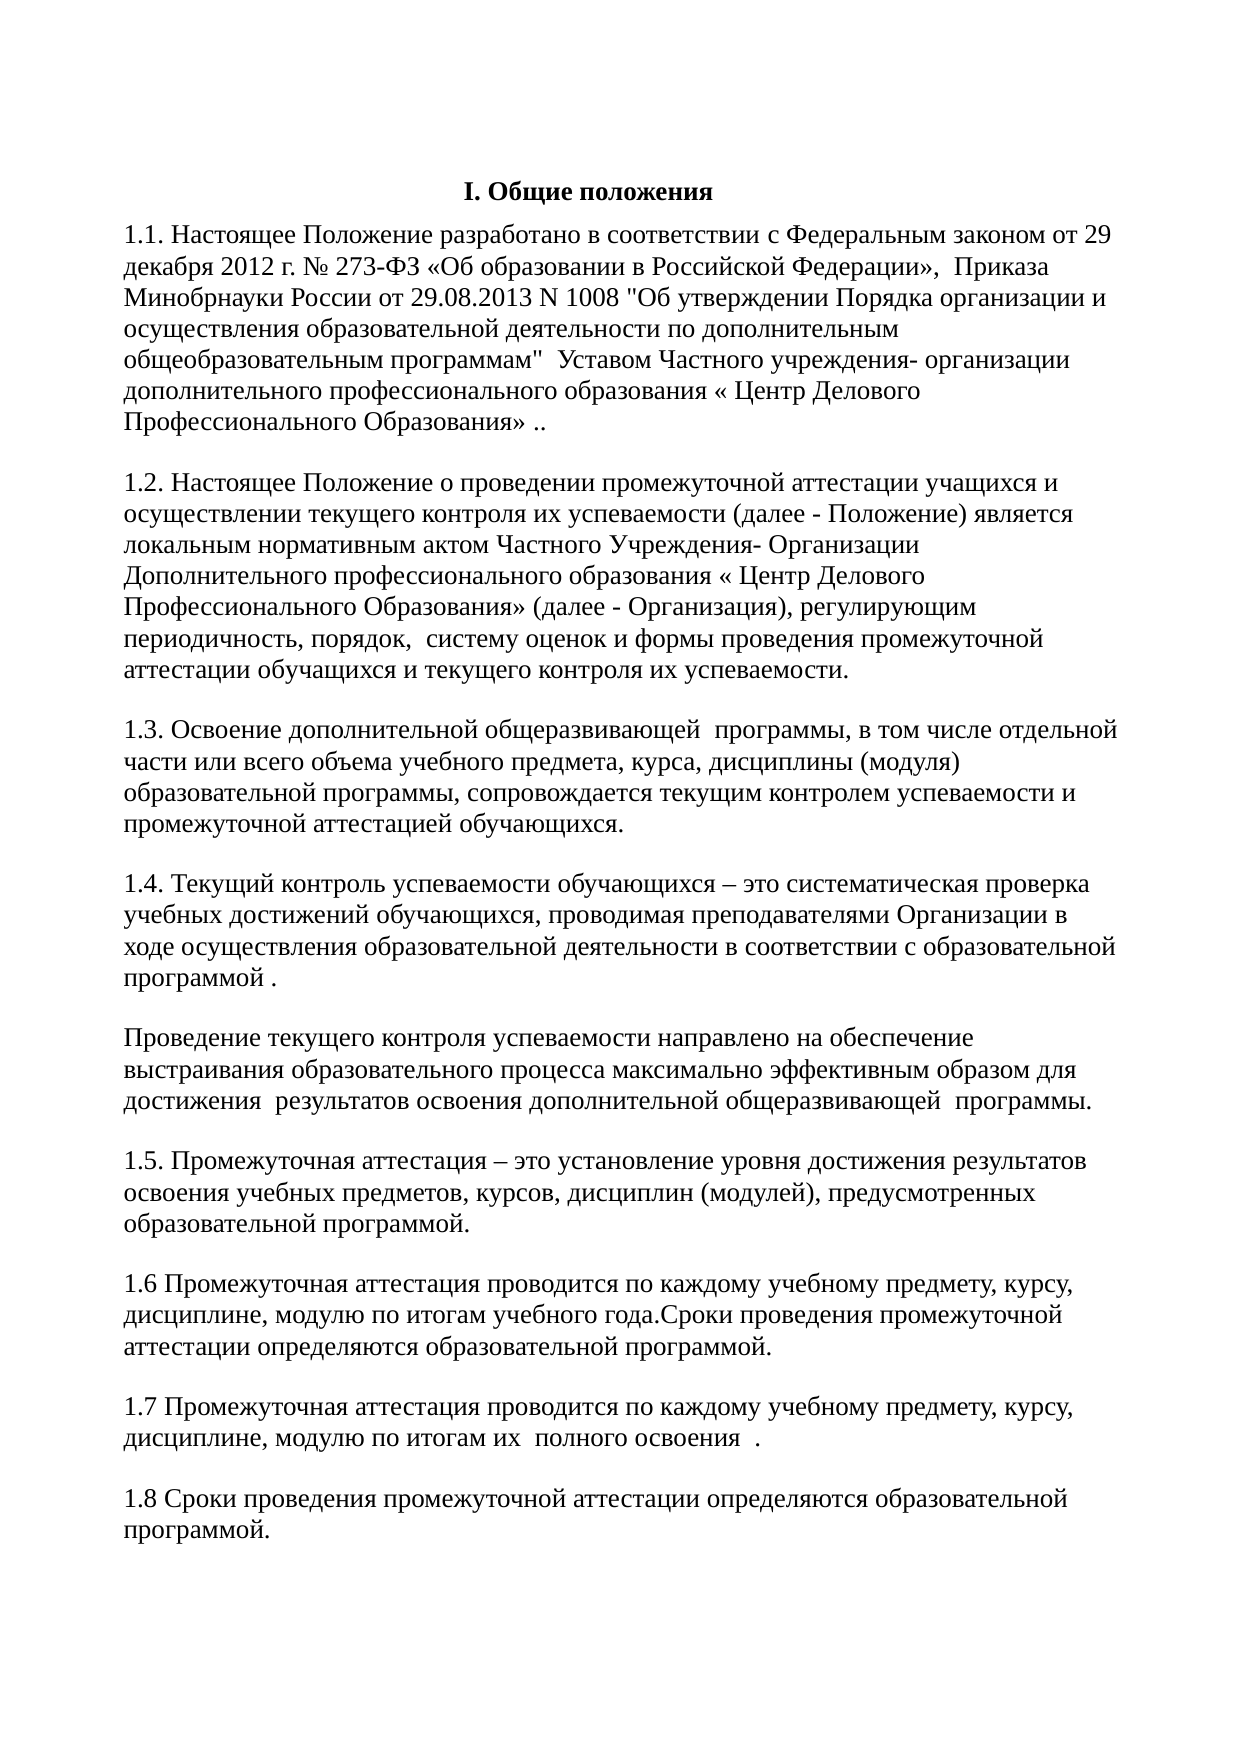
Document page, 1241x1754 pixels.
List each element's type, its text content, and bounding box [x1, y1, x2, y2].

table_header I. Общие положения 1.1. Настоящее Положение разработано в соответствии с Федеральным законом от 29 декабря 2012 г. № 273-ФЗ «Об образовании в Российской Федерации», Приказа Минобрнауки России от 29.08.2013 N 1008 "Об утверждении Порядка организации и осуществления образовательной деятельности по дополнительным общеобразовательным программам" Уставом Частного учреждения- организации дополнительного профессионального образования « Центр Делового Профессионального Образования» .. 1.2. Настоящее Положение о проведении промежуточной аттестации учащихся и осуществлении текущего контроля их успеваемости (далее - Положение) является локальным нормативным актом Частного Учреждения- Организации Дополнительного профессионального образования « Центр Делового Профессионального Образования» (далее - Организация), регулирующим периодичность, порядок, систему оценок и формы проведения промежуточной аттестации обучащихся и текущего контроля их успеваемости. 1.3. Освоение дополнительной общеразвивающей программы, в том числе отдельной части или всего объема учебного предмета, курса, дисциплины (модуля) образовательной программы, сопровождается текущим контролем успеваемости и промежуточной аттестацией обучающихся. 1.4. Текущий контроль успеваемости обучающихся – это систематическая проверка учебных достижений обучающихся, проводимая преподавателями Организации в ходе осуществления образовательной деятельности в соответствии с образовательной программой . Проведение текущего контроля успеваемости направлено на обеспечение выстраивания образовательного процесса максимально эффективным образом для достижения результатов освоения дополнительной общеразвивающей программы. 1.5. Промежуточная аттестация – это установление уровня достижения результатов освоения учебных предметов, курсов, дисциплин (модулей), предусмотренных образовательной программой. 1.6 Промежуточная аттестация проводится по каждому учебному предмету, курсу, дисциплине, модулю по итогам учебного года.Сроки проведения промежуточной аттестации определяются образовательной программой. 1.7 Промежуточная аттестация проводится по каждому учебному предмету, курсу, дисциплине, модулю по итогам их полного освоения . 1.8 Сроки проведения промежуточной аттестации определяются образовательной программой. Вариант 4. Промежуточная аттестация проводится по учебным предметам, курсам, дисциплинам, модулям, по которым образовательной программой предусмотрено проведение промежуточной аттестации, в сроки, предусмотренные образовательной программой (по итогам года, полугодия, триместра, четверти). [120, 118, 1122, 1636]
